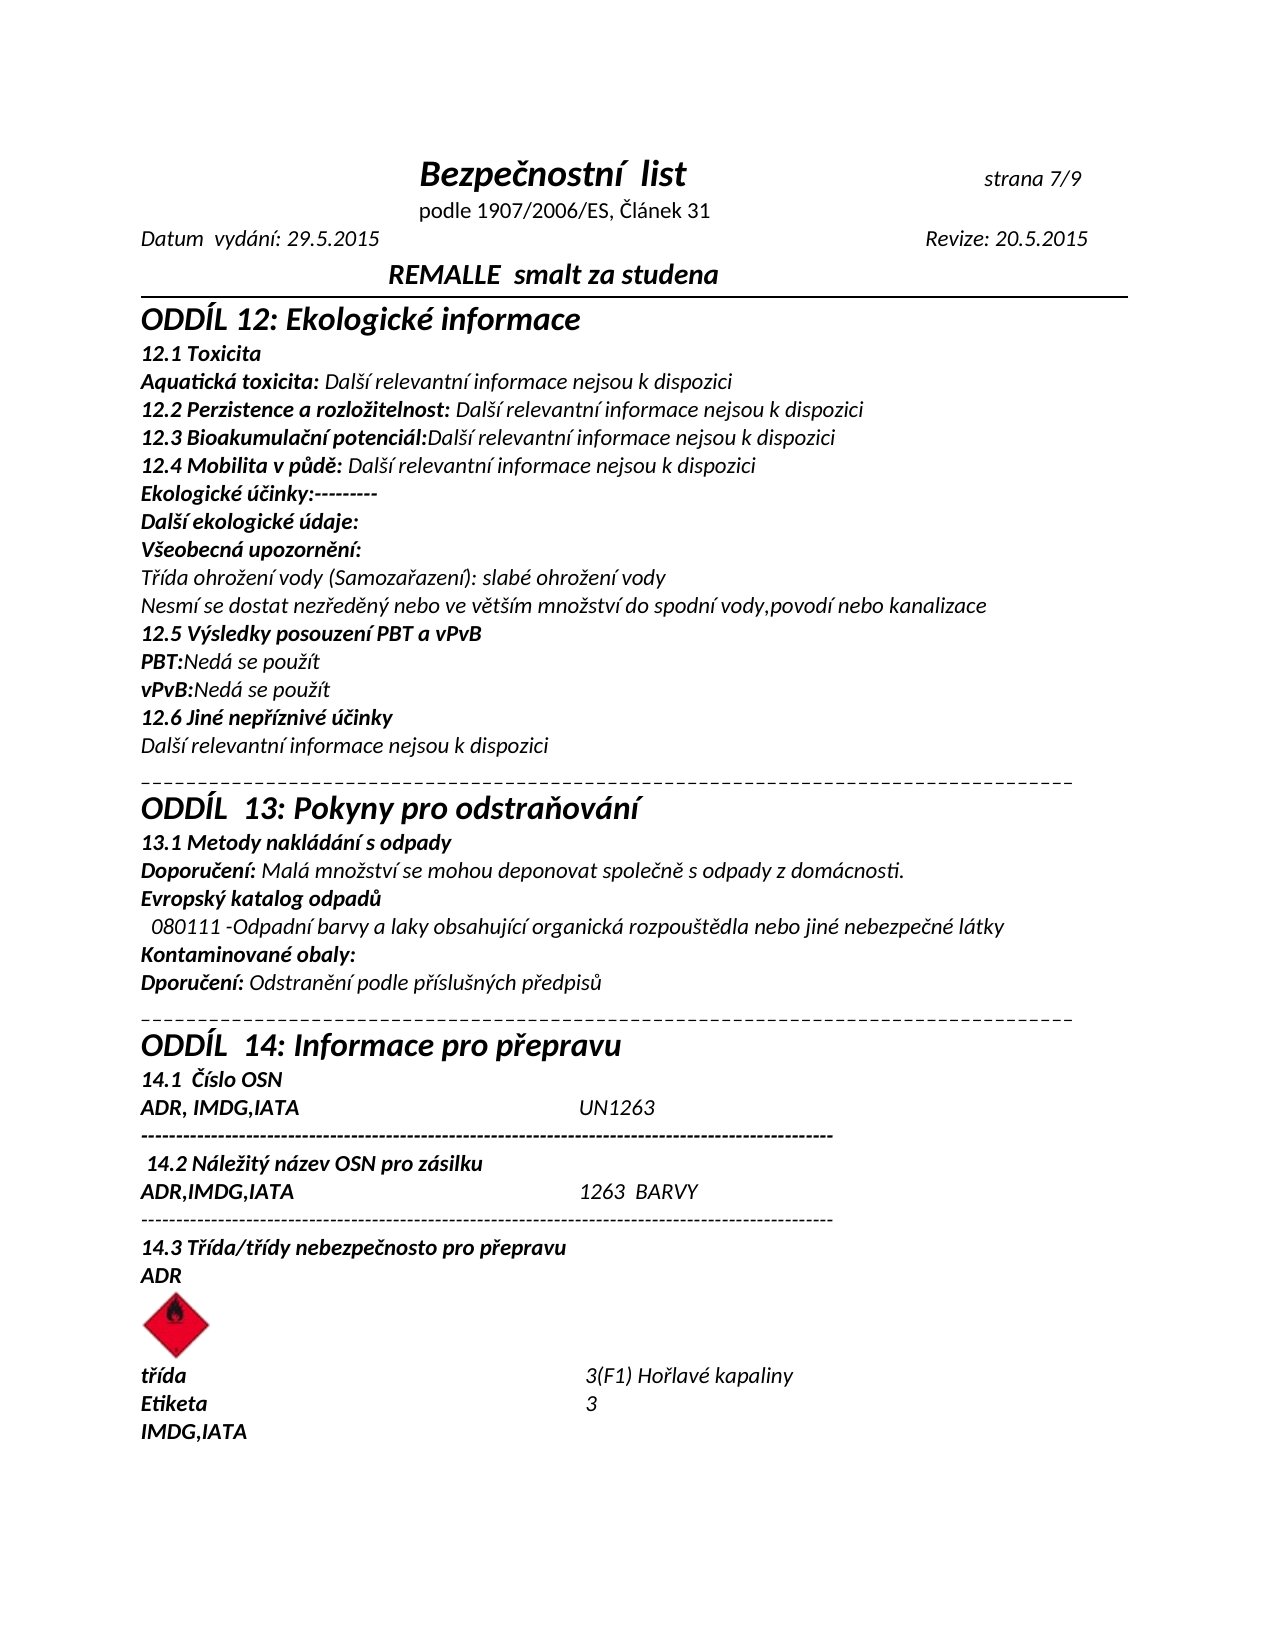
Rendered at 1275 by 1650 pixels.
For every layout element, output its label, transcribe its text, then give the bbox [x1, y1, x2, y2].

text REMALLE smalt za studena [141, 252, 1128, 296]
text Dporučení: Odstranění podle příslušných předpisů [141, 968, 1128, 996]
text ADR,IMDG,IATA 1263 BARVY [141, 1177, 1128, 1205]
text 12.4 Mobilita v půdě: Další relevantní informace nejsou k dispozici [141, 451, 1128, 479]
text 13.1 Metody nakládání s odpady [141, 828, 1128, 856]
text Kontaminované obaly: [141, 940, 1128, 968]
text vPvB:Nedá se použít [141, 675, 1128, 703]
text 12.3 Bioakumulační potenciál:Další relevantní informace nejsou k dispozici [141, 423, 1128, 451]
text ODDÍL 14: Informace pro přepravu [141, 1024, 1128, 1065]
text Bezpečnostní list strana 7/9 [141, 150, 1128, 196]
text ADR [141, 1261, 1128, 1289]
text 12.5 Výsledky posouzení PBT a vPvB [141, 619, 1128, 647]
text Nesmí se dostat nezředěný nebo ve větším množství do spodní vody,povodí nebo kanalizace [141, 591, 1128, 619]
text Etiketa 3 [141, 1389, 1128, 1417]
text 14.1 Číslo OSN [141, 1065, 1128, 1093]
text 12.6 Jiné nepříznivé účinky [141, 703, 1128, 731]
text ODDÍL 12: Ekologické informace [141, 298, 1128, 339]
text ADR, IMDG,IATA UN1263 [141, 1093, 1128, 1121]
text 12.1 Toxicita [141, 339, 1128, 367]
text třída 3(F1) Hořlavé kapaliny [141, 1361, 1128, 1389]
text ODDÍL 13: Pokyny pro odstraňování [141, 787, 1128, 828]
text Ekologické účinky:--------- [141, 479, 1128, 507]
text Doporučení: Malá množství se mohou deponovat společně s odpady z domácnosti. [141, 856, 1128, 884]
text 14.3 Třída/třídy nebezpečnosto pro přepravu [141, 1233, 1128, 1261]
text Datum vydání: 29.5.2015 Revize: 20.5.2015 [141, 224, 1128, 252]
text 14.2 Náležitý název OSN pro zásilku [141, 1149, 1128, 1177]
text Všeobecná upozornění: [141, 535, 1128, 563]
text Další relevantní informace nejsou k dispozici [141, 731, 1128, 759]
text --------------------------------------------------------------------------------------------------- [141, 1205, 1128, 1233]
text --------------------------------------------------------------------------------------------------- [141, 1121, 1128, 1149]
text __________________________________________________________________________________ [141, 996, 1128, 1024]
text Třída ohrožení vody (Samozařazení): slabé ohrožení vody [141, 563, 1128, 591]
text podle 1907/2006/ES, Článek 31 [141, 196, 1128, 224]
text PBT:Nedá se použít [141, 647, 1128, 675]
text 080111 -Odpadní barvy a laky obsahující organická rozpouštědla nebo jiné nebezpečné látky [141, 912, 1128, 940]
text Další ekologické údaje: [141, 507, 1128, 535]
text Aquatická toxicita: Další relevantní informace nejsou k dispozici [141, 367, 1128, 395]
text 12.2 Perzistence a rozložitelnost: Další relevantní informace nejsou k dispozici [141, 395, 1128, 423]
text IMDG,IATA [141, 1417, 1128, 1445]
text __________________________________________________________________________________ [141, 759, 1128, 787]
text Evropský katalog odpadů [141, 884, 1128, 912]
